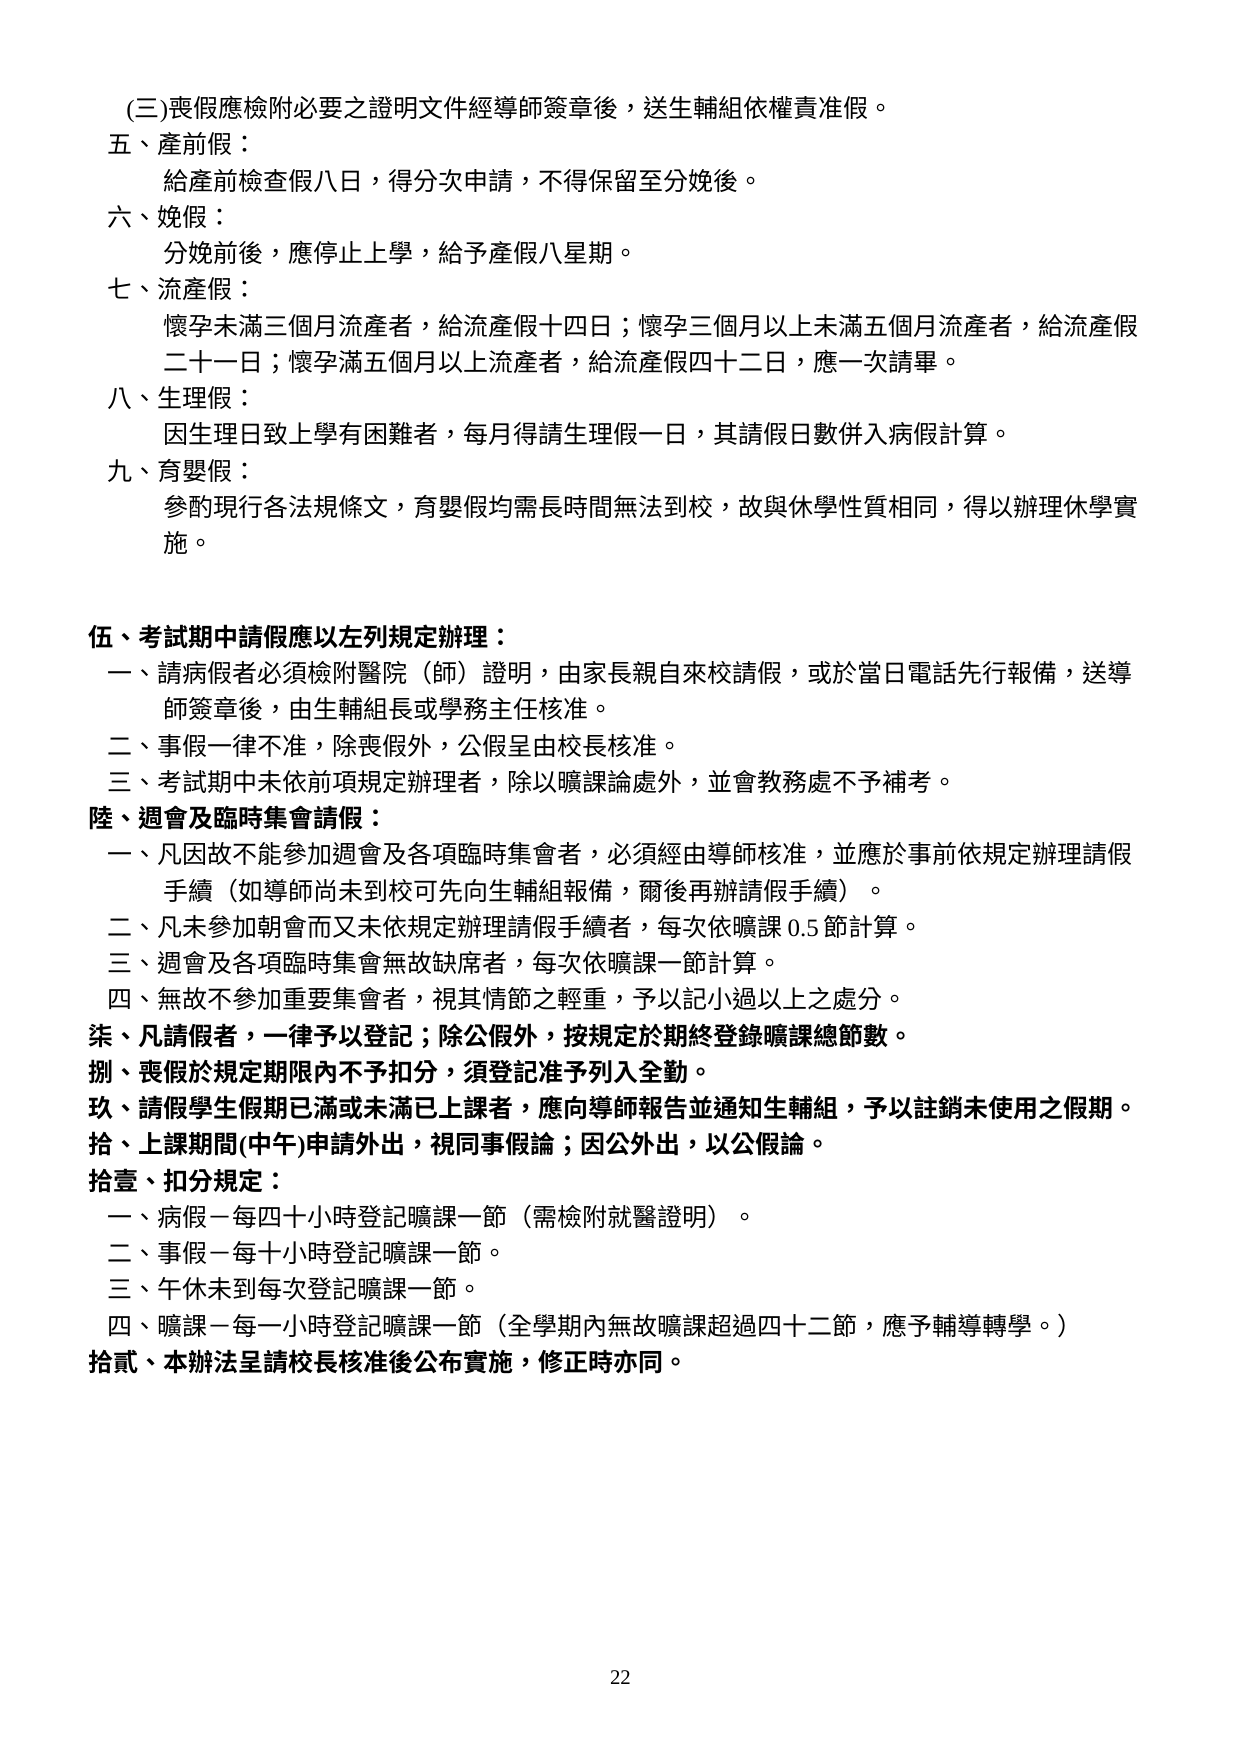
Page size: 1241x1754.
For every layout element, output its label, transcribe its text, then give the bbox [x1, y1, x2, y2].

text 八、生理假： [107, 379, 1152, 415]
text 玖、請假學生假期已滿或未滿已上課者，應向導師報告並通知生輔組，予以註銷未使用之假期。 [89, 1089, 1152, 1125]
text 九、育嬰假： [107, 451, 1152, 487]
text 一、病假－每四十小時登記曠課一節（需檢附就醫證明）。 [107, 1197, 1152, 1234]
text 一、凡因故不能參加週會及各項臨時集會者，必須經由導師核准，並應於事前依規定辦理請假手續（如導師尚未到校可先向生輔組報備，爾後再辦請假手續）。 [107, 835, 1152, 907]
text 六、娩假： [107, 197, 1152, 234]
text 給產前檢查假八日，得分次申請，不得保留至分娩後。 [164, 161, 1152, 197]
text 柒、凡請假者，一律予以登記；除公假外，按規定於期終登錄曠課總節數。 [89, 1016, 1152, 1052]
text 三、午休未到每次登記曠課一節。 [107, 1270, 1152, 1306]
text 拾、上課期間(中午)申請外出，視同事假論；因公外出，以公假論。 [89, 1125, 1152, 1161]
text 二、事假－每十小時登記曠課一節。 [107, 1234, 1152, 1270]
text 伍、考試期中請假應以左列規定辦理： [89, 617, 1152, 654]
text 拾壹、扣分規定： [89, 1161, 1152, 1197]
text 五、產前假： [107, 125, 1152, 161]
text 因生理日致上學有困難者，每月得請生理假一日，其請假日數併入病假計算。 [164, 415, 1152, 451]
text (三)喪假應檢附必要之證明文件經導師簽章後，送生輔組依權責准假。 [126, 89, 1152, 125]
text 七、流產假： [107, 270, 1152, 306]
text 一、請病假者必須檢附醫院（師）證明，由家長親自來校請假，或於當日電話先行報備，送導師簽章後，由生輔組長或學務主任核准。 [107, 654, 1152, 726]
text 三、週會及各項臨時集會無故缺席者，每次依曠課一節計算。 [107, 944, 1152, 980]
text 二、事假一律不准，除喪假外，公假呈由校長核准。 [107, 726, 1152, 762]
text 捌、喪假於規定期限內不予扣分，須登記准予列入全勤。 [89, 1052, 1152, 1089]
text 懷孕未滿三個月流產者，給流產假十四日；懷孕三個月以上未滿五個月流產者，給流產假二十一日；懷孕滿五個月以上流產者，給流產假四十二日，應一次請畢。 [163, 306, 1152, 379]
text 拾貳、本辦法呈請校長核准後公布實施，修正時亦同。 [89, 1342, 1152, 1379]
text 四、無故不參加重要集會者，視其情節之輕重，予以記小過以上之處分。 [107, 980, 1152, 1016]
text 分娩前後，應停止上學，給予產假八星期。 [164, 234, 1152, 270]
text 參酌現行各法規條文，育嬰假均需長時間無法到校，故與休學性質相同，得以辦理休學實施。 [163, 487, 1152, 560]
text 三、考試期中未依前項規定辦理者，除以曠課論處外，並會教務處不予補考。 [107, 762, 1152, 799]
text 陸、週會及臨時集會請假： [89, 799, 1152, 835]
text 四、曠課－每一小時登記曠課一節（全學期內無故曠課超過四十二節，應予輔導轉學。） [107, 1306, 1152, 1342]
text 二、凡未參加朝會而又未依規定辦理請假手續者，每次依曠課0.5節計算。 [107, 907, 1152, 944]
